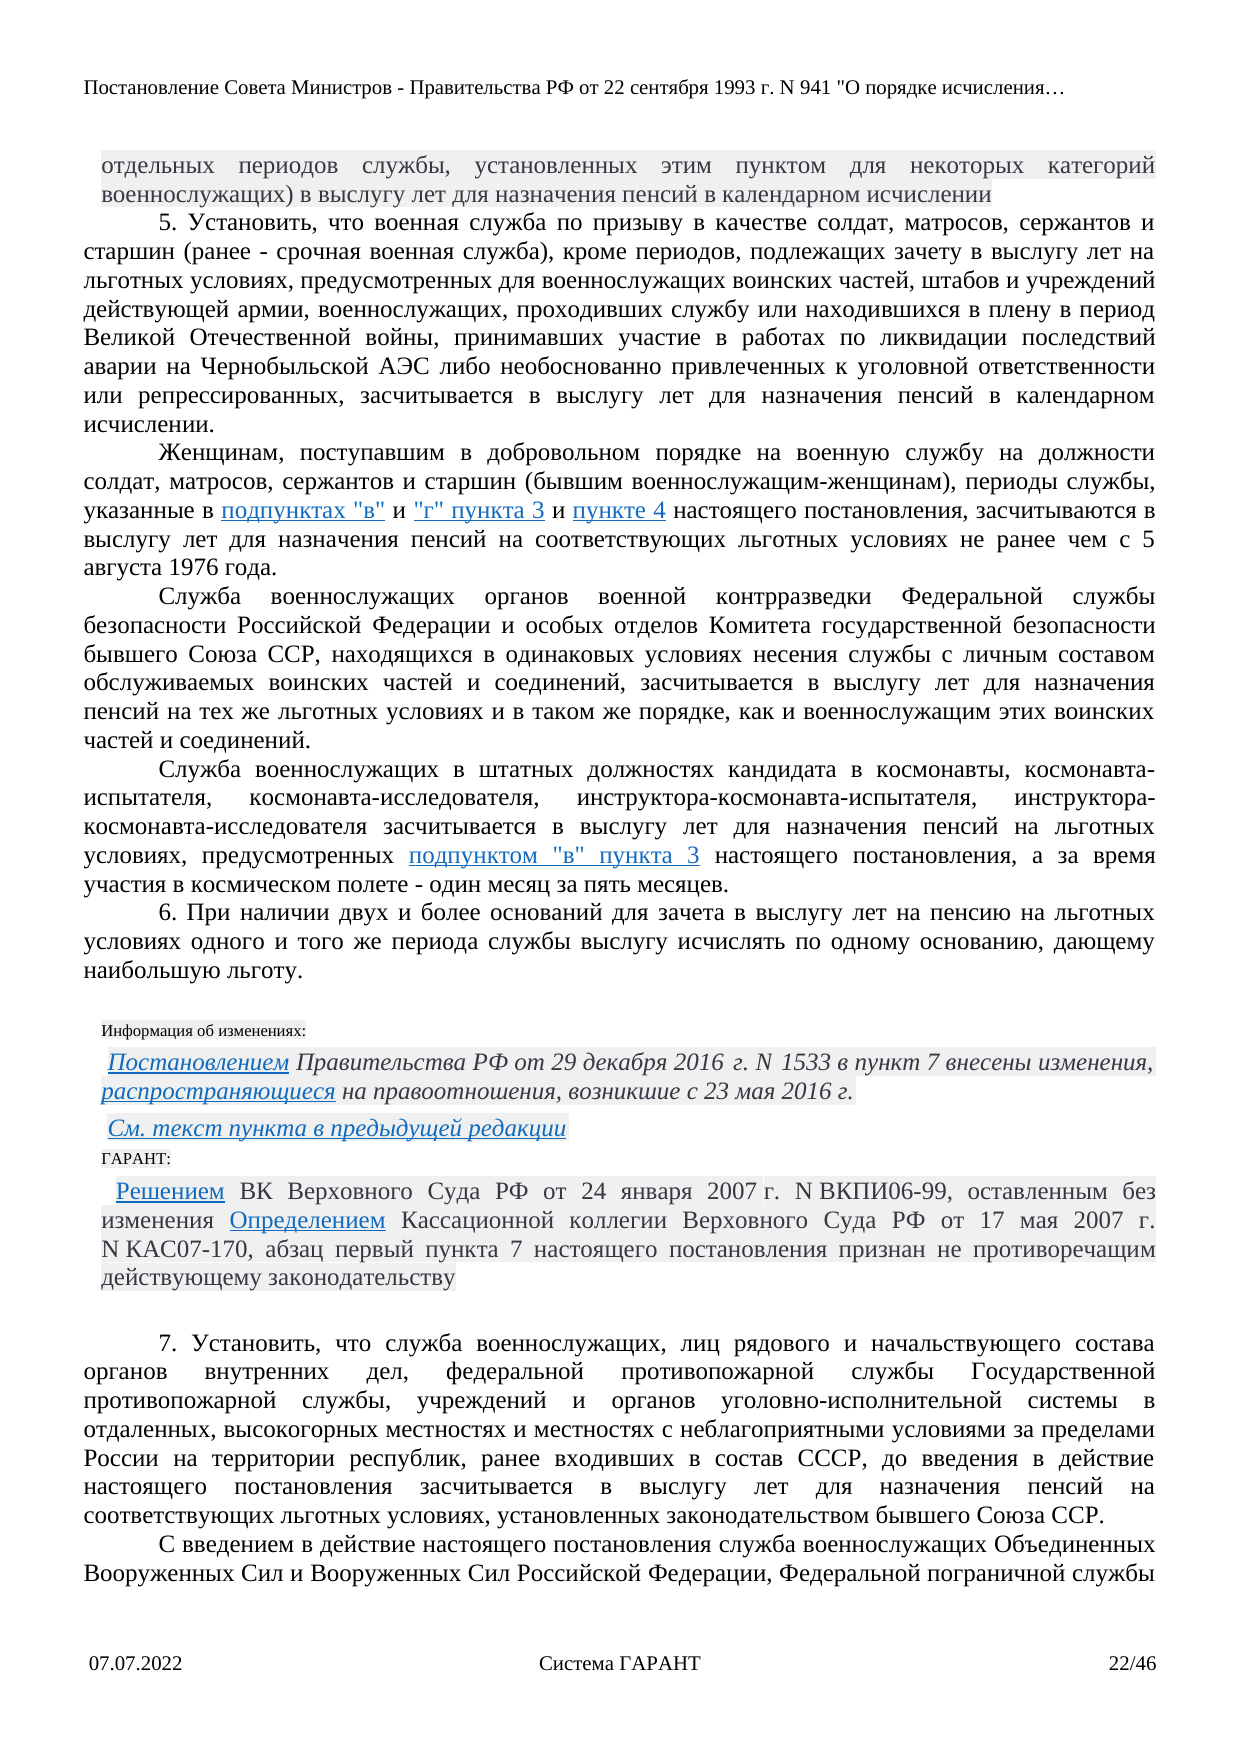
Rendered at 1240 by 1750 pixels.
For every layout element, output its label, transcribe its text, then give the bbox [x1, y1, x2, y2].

text Постановлением Правительства РФ от 29 декабря 2016 г. N 1533 в пункт 7 внесены изменения, распространяющиеся на правоотношения, возникшие с 23 мая 2016 г. [101, 1047, 1156, 1105]
text Служба военнослужащих органов военной контрразведки Федеральной службы безопасности Российской Федерации и особых отделов Комитета государственной безопасности бывшего Союза ССР, находящихся в одинаковых условиях несения службы с личным составом обслуживаемых воинских частей и соединений, засчитывается в выслугу лет для назначения пенсий на тех же льготных условиях и в таком же порядке, как и военнослужащим этих воинских частей и соединений. [83, 581, 1156, 754]
text См. текст пункта в предыдущей редакции [101, 1113, 1156, 1141]
text 6. При наличии двух и более оснований для зачета в выслугу лет на пенсию на льготных условиях одного и того же периода службы выслугу исчислять по одному основанию, дающему наибольшую льготу. [83, 897, 1156, 984]
text Женщинам, поступавшим в добровольном порядке на военную службу на должности солдат, матросов, сержантов и старшин (бывшим военнослужащим-женщинам), периоды службы, указанные в подпунктах "в" и "г" пункта 3 и пункте 4 настоящего постановления, засчитываются в выслугу лет для назначения пенсий на соответствующих льготных условиях не ранее чем с 5 августа 1976 года. [83, 437, 1156, 581]
text Служба военнослужащих в штатных должностях кандидата в космонавты, космонавта-испытателя, космонавта-исследователя, инструктора-космонавта-испытателя, инструктора-космонавта-исследователя засчитывается в выслугу лет для назначения пенсий на льготных условиях, предусмотренных подпунктом "в" пункта 3 настоящего постановления, а за время участия в космическом полете - один месяц за пять месяцев. [83, 754, 1156, 897]
text 7. Установить, что служба военнослужащих, лиц рядового и начальствующего состава органов внутренних дел, федеральной противопожарной службы Государственной противопожарной службы, учреждений и органов уголовно-исполнительной системы в отдаленных, высокогорных местностях и местностях с неблагоприятными условиями за пределами России на территории республик, ранее входивших в состав СССР, до введения в действие настоящего постановления засчитывается в выслугу лет для назначения пенсий на соответствующих льготных условиях, установленных законодательством бывшего Союза ССР. [83, 1328, 1156, 1529]
text отдельных периодов службы, установленных этим пунктом для некоторых категорий военнослужащих) в выслугу лет для назначения пенсий в календарном исчислении [101, 150, 1156, 207]
text С введением в действие настоящего постановления служба военнослужащих Объединенных Вооруженных Сил и Вооруженных Сил Российской Федерации, Федеральной пограничной службы [83, 1529, 1156, 1586]
text ГАРАНТ: [101, 1149, 1156, 1168]
text Решением ВК Верховного Суда РФ от 24 января 2007 г. N ВКПИ06-99, оставленным без изменения Определением Кассационной коллегии Верховного Суда РФ от 17 мая 2007 г. N КАС07-170, абзац первый пункта 7 настоящего постановления признан не противоречащим действующему законодательству [101, 1176, 1156, 1291]
text 5. Установить, что военная служба по призыву в качестве солдат, матросов, сержантов и старшин (ранее - срочная военная служба), кроме периодов, подлежащих зачету в выслугу лет на льготных условиях, предусмотренных для военнослужащих воинских частей, штабов и учреждений действующей армии, военнослужащих, проходивших службу или находившихся в плену в период Великой Отечественной войны, принимавших участие в работах по ликвидации последствий аварии на Чернобыльской АЭС либо необоснованно привлеченных к уголовной ответственности или репрессированных, засчитывается в выслугу лет для назначения пенсий в календарном исчислении. [83, 207, 1156, 437]
text Информация об изменениях: [101, 1020, 1156, 1039]
